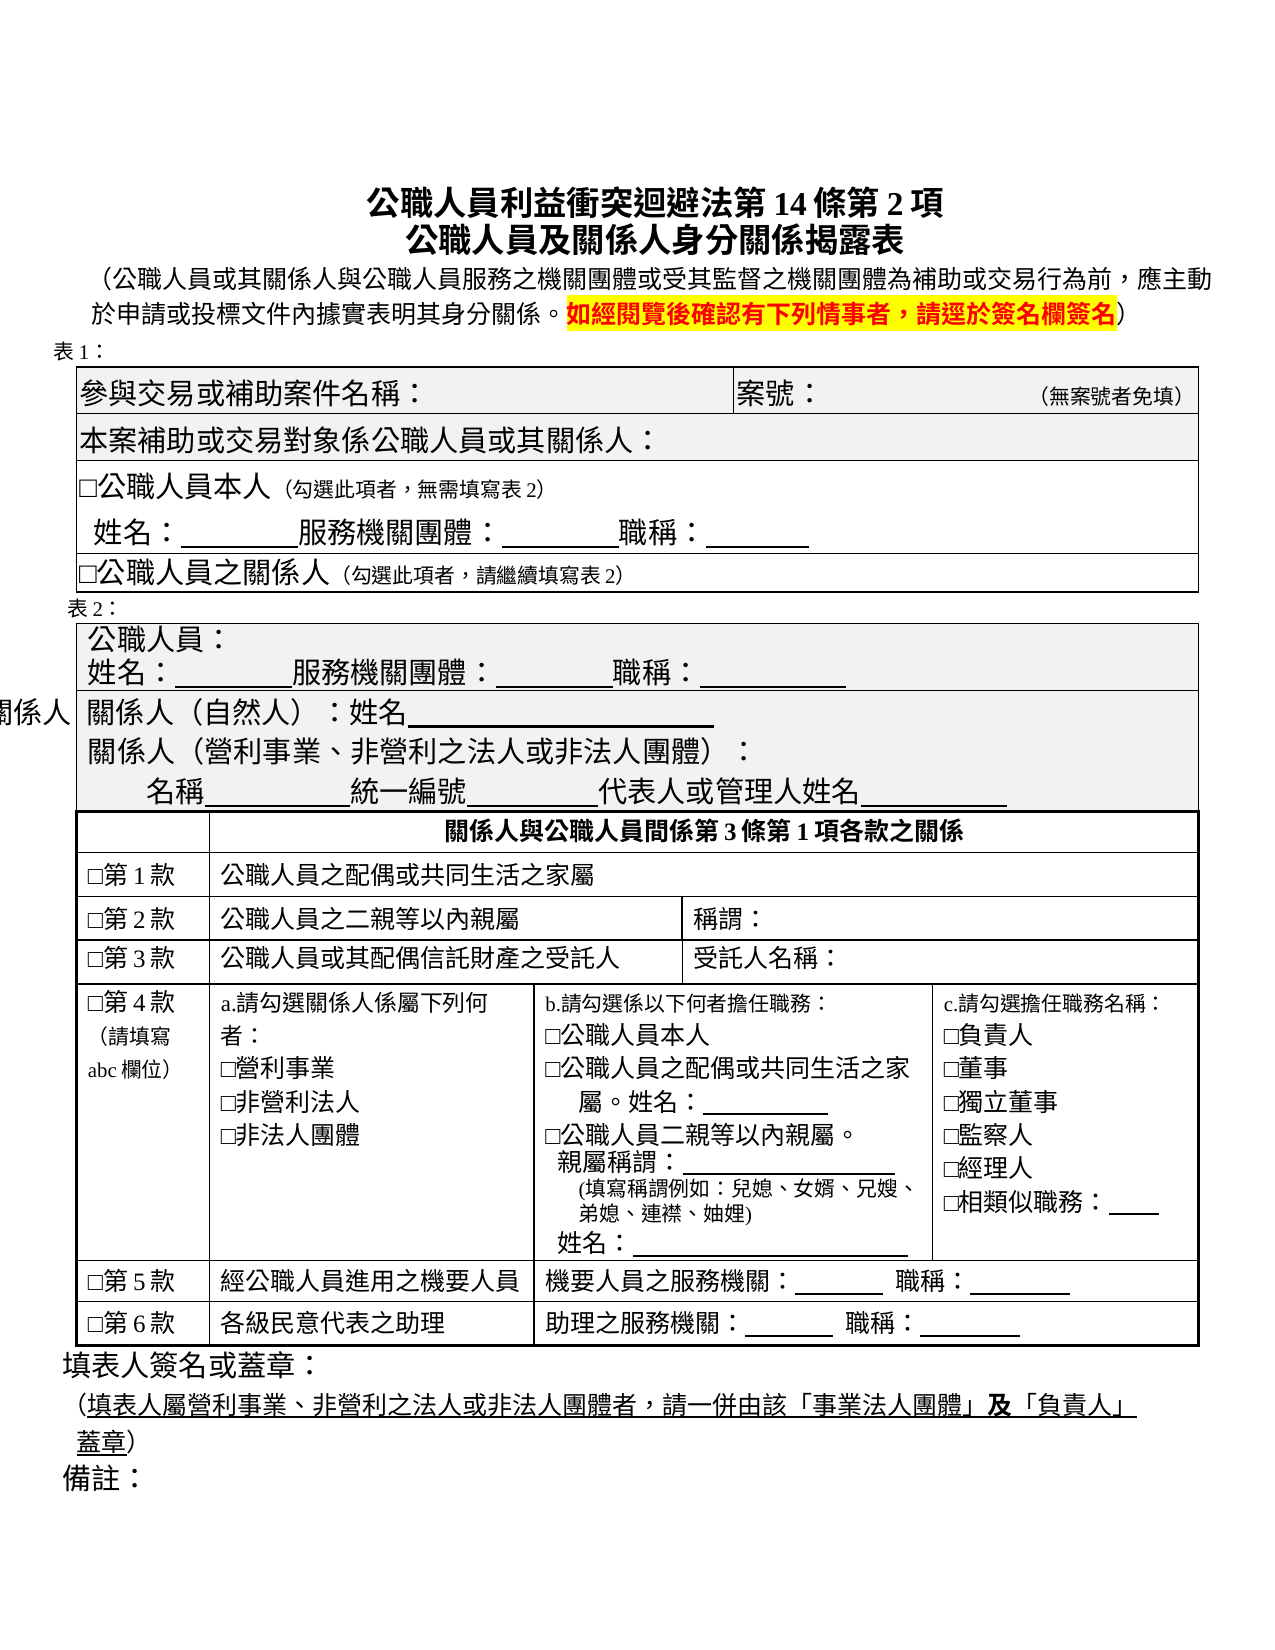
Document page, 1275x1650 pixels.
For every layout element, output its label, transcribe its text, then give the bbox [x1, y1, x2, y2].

text 表1： [33, 331, 1218, 366]
table_cell □第3款 [78, 941, 209, 983]
table_cell 公職人員或其配偶信託財產之受託人 [210, 941, 682, 983]
table_cell 機要人員之服務機關： 職稱： [535, 1261, 1197, 1301]
table_cell □公職人員本人（勾選此項者，無需填寫表2） 姓名： 服務機關團體： 職稱： [77, 461, 1198, 553]
table_cell □第5款 [78, 1261, 209, 1301]
table_cell □第4款 （請填寫abc欄位） [78, 985, 209, 1259]
text 公職人員及關係人身分關係揭露表 [33, 223, 1275, 260]
table_cell 稱謂： [683, 897, 1197, 939]
table_cell □第1款 [78, 853, 209, 896]
text 表2： [62, 592, 1139, 623]
table_cell 本案補助或交易對象係公職人員或其關係人： [77, 414, 1198, 460]
text 填表人簽名或蓋章： [62, 1347, 1139, 1384]
table_cell 各級民意代表之助理 [210, 1302, 533, 1343]
table_cell 關係人與公職人員間係第3條第1項各款之關係 [210, 813, 1197, 852]
text （填表人屬營利事業、非營利之法人或非法人團體者，請一併由該「事業法人團體」及「負責人」蓋章） [62, 1384, 1139, 1459]
table_cell □第2款 [78, 897, 209, 939]
table_cell □公職人員之關係人（勾選此項者，請繼續填寫表2） [77, 554, 1198, 591]
table_cell a.請勾選關係人係屬下列何者： □營利事業 □非營利法人 □非法人團體 [210, 985, 533, 1259]
table_cell b.請勾選係以下何者擔任職務： □公職人員本人 □公職人員之配偶或共同生活之家屬。姓名： □公職人員二親等以內親屬。 親屬稱謂： (填寫稱謂例如：兒媳、女婿、兄嫂、弟媳、連襟、妯娌) 姓名： [535, 985, 932, 1259]
text （公職人員或其關係人與公職人員服務之機關團體或受其監督之機關團體為補助或交易行為前，應主動於申請或投標文件內據實表明其身分關係。如經閱覽後確認有下列情事者，請逕於簽名欄簽名） [88, 260, 1213, 331]
table_cell □第6款 [78, 1302, 209, 1343]
table_cell 關係人 關係人（自然人）：姓名 關係人（營利事業、非營利之法人或非法人團體）： 名稱 統一編號 代表人或管理人姓名 [77, 691, 1198, 810]
table_header 案號： （無案號者免填） [734, 368, 1198, 413]
table_cell 受託人名稱： [683, 941, 1197, 983]
table_cell [78, 813, 209, 852]
table_cell 助理之服務機關： 職稱： [535, 1302, 1197, 1343]
table_cell 經公職人員進用之機要人員 [210, 1261, 533, 1301]
table_cell 公職人員之配偶或共同生活之家屬 [210, 853, 1197, 896]
table_header 參與交易或補助案件名稱： [77, 368, 733, 413]
text 備註： [62, 1459, 1139, 1497]
table_cell 公職人員之二親等以內親屬 [210, 897, 681, 939]
table_header 公職人員： 姓名： 服務機關團體： 職稱： [77, 624, 1198, 690]
table_cell c.請勾選擔任職務名稱： □負責人 □董事 □獨立董事 □監察人 □經理人 □相類似職務： [933, 985, 1197, 1259]
text 公職人員利益衝突迴避法第14條第2項 [33, 185, 1275, 223]
